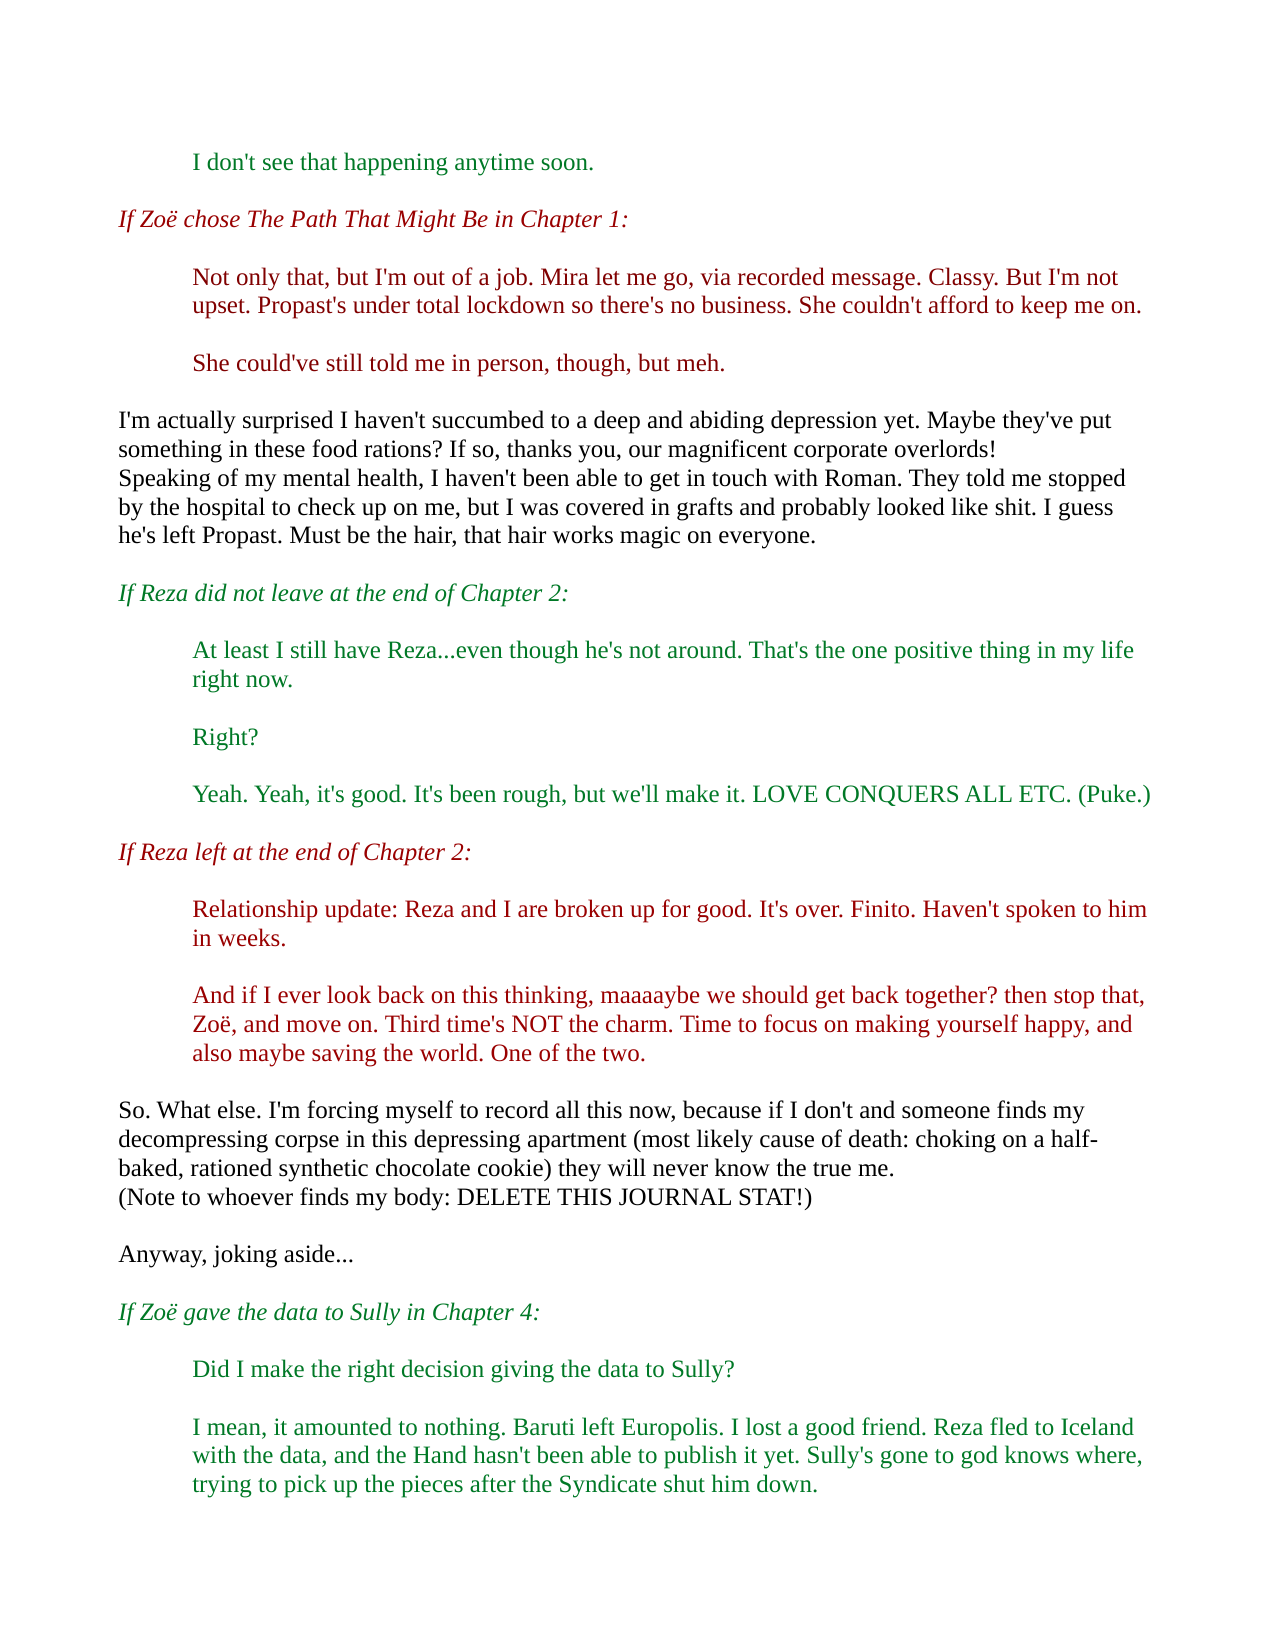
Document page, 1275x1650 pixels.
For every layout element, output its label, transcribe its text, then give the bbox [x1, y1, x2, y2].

text And if I ever look back on this thinking, maaaaybe we should get back together? then stop that, Zoë, and move on. Third time's NOT the charm. Time to focus on making yourself happy, and also maybe saving the world. One of the two. [118, 981, 1157, 1067]
text Not only that, but I'm out of a job. Mira let me go, via recorded message. Classy. But I'm not upset. Propast's under total lockdown so there's no business. She couldn't afford to keep me on. [118, 262, 1157, 319]
text If Zoë gave the data to Sully in Chapter 4: [118, 1297, 1157, 1326]
text Speaking of my mental health, I haven't been able to get in touch with Roman. They told me stopped by the hospital to check up on me, but I was covered in grafts and probably looked like shit. I guess he's left Propast. Must be the hair, that hair works magic on everyone. [118, 463, 1157, 549]
text If Reza did not leave at the end of Chapter 2: [118, 578, 1157, 607]
text I'm actually surprised I haven't succumbed to a deep and abiding depression yet. Maybe they've put something in these food rations? If so, thanks you, our magnificent corporate overlords! [118, 406, 1157, 463]
text At least I still have Reza...even though he's not around. That's the one positive thing in my life right now. [118, 636, 1157, 693]
text I don't see that happening anytime soon. [118, 147, 1157, 176]
text Right? [118, 722, 1157, 751]
text Yeah. Yeah, it's good. It's been rough, but we'll make it. LOVE CONQUERS ALL ETC. (Puke.) [118, 779, 1157, 808]
text Anyway, joking aside... [118, 1239, 1157, 1268]
text I mean, it amounted to nothing. Baruti left Europolis. I lost a good friend. Reza fled to Iceland with the data, and the Hand hasn't been able to publish it yet. Sully's gone to god knows where, trying to pick up the pieces after the Syndicate shut him down. [118, 1412, 1157, 1498]
text If Zoë chose The Path That Might Be in Chapter 1: [118, 204, 1157, 233]
text Relationship update: Reza and I are broken up for good. It's over. Finito. Haven't spoken to him in weeks. [118, 894, 1157, 952]
text So. What else. I'm forcing myself to record all this now, because if I don't and someone finds my decompressing corpse in this depressing apartment (most likely cause of death: choking on a half-baked, rationed synthetic chocolate cookie) they will never know the true me. [118, 1096, 1157, 1182]
text If Reza left at the end of Chapter 2: [118, 837, 1157, 866]
text (Note to whoever finds my body: DELETE THIS JOURNAL STAT!) [118, 1182, 1157, 1211]
text She could've still told me in person, though, but meh. [118, 348, 1157, 377]
text Did I make the right decision giving the data to Sully? [118, 1354, 1157, 1383]
